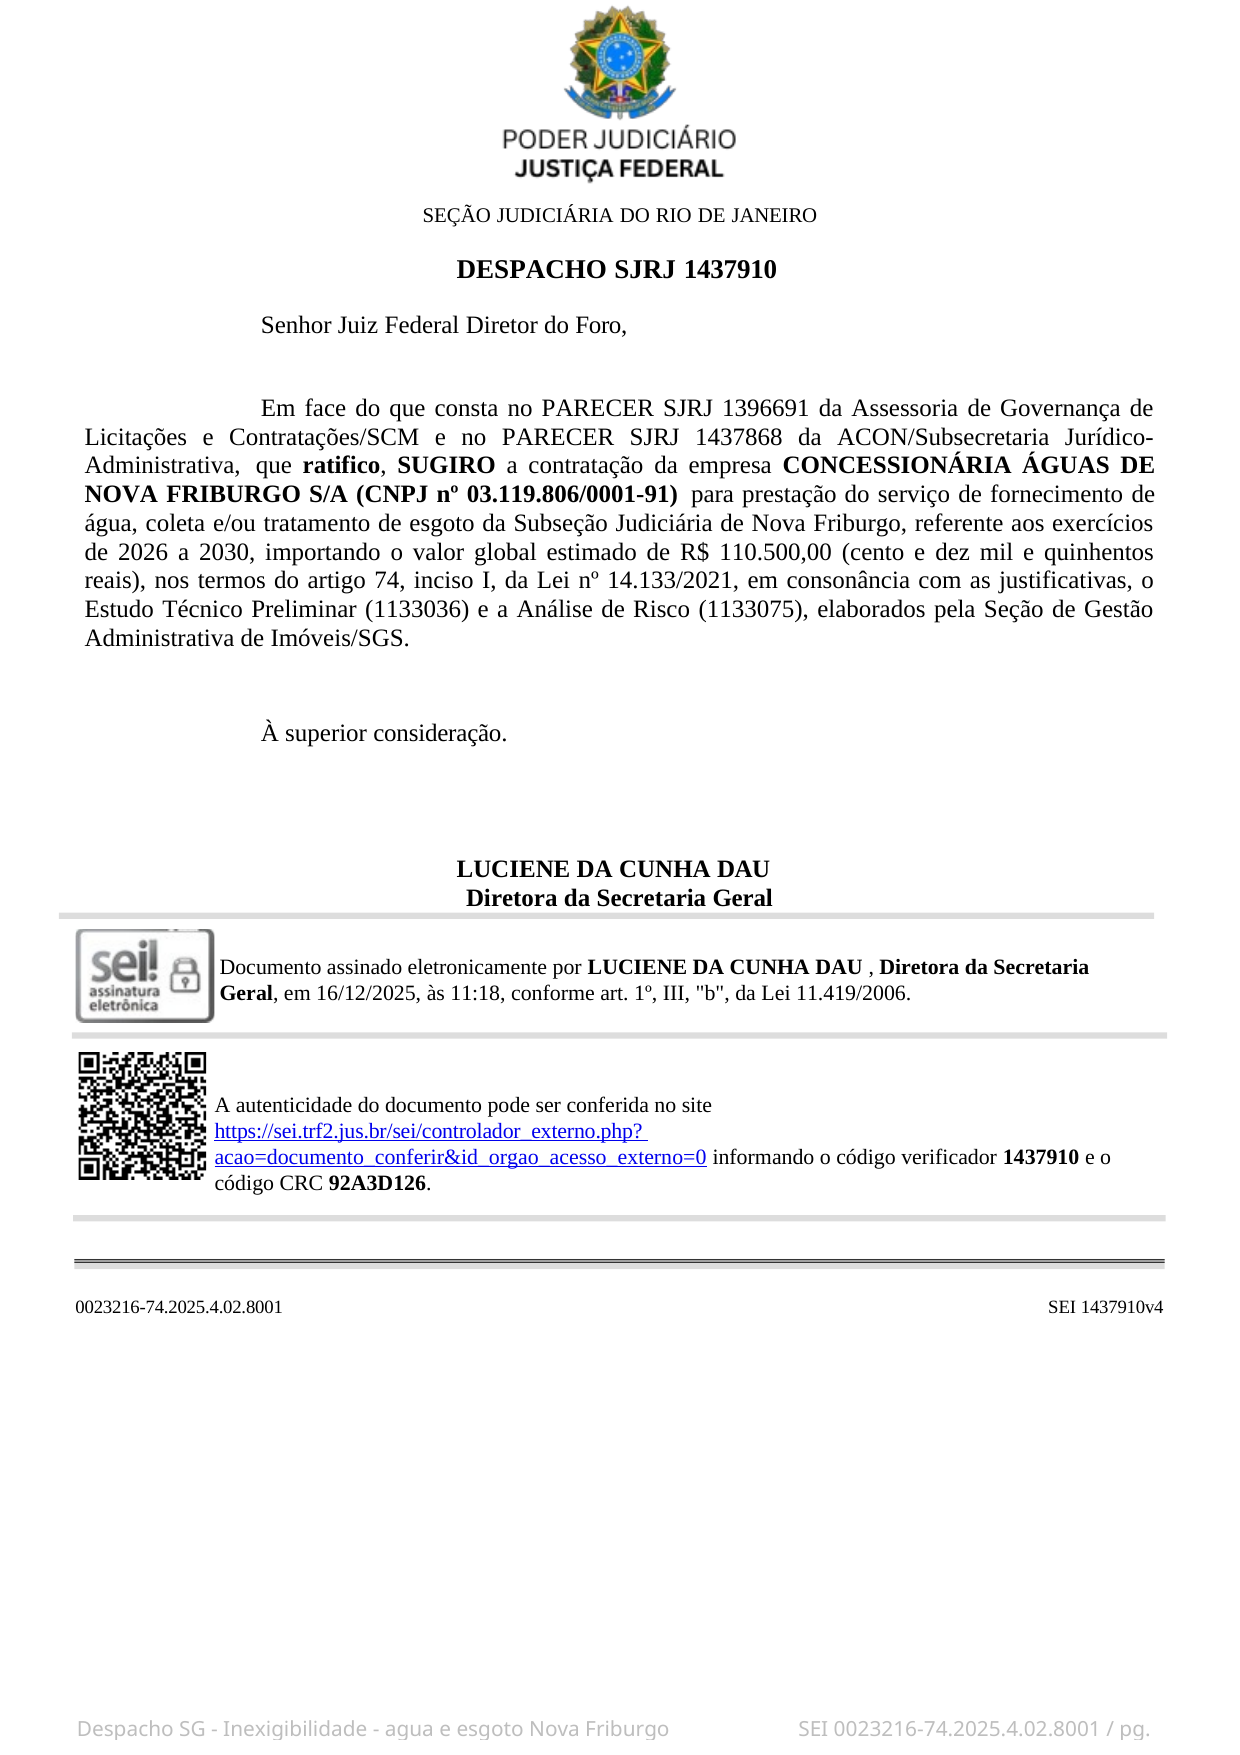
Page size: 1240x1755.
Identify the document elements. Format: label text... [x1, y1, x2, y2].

text Diretora da Secretaria Geral [466, 883, 1181, 912]
text 0023216-74.2025.4.02.8001 SEI 1437910v4 [59, 1296, 1180, 1317]
text SEÇÃO JUDICIÁRIA DO RIO DE JANEIRO [59, 203, 1181, 227]
text A autenticidade do documento pode ser conferida no site https://sei.trf2.jus.br/sei/controlador_externo.php? acao=documento_conferir&id_orgao_acesso_externo=0 informando o código verificador 1437910 e o código CRC 92A3D126. [214, 1092, 1134, 1195]
text À superior consideração. [261, 718, 1181, 747]
subtitle DESPACHO SJRJ 1437910 [456, 253, 1181, 285]
text Senhor Juiz Federal Diretor do Foro, [261, 311, 1181, 339]
text Em face do que consta no PARECER SJRJ 1396691 da Assessoria de Governança de Licitações e Contratações/SCM e no PARECER SJRJ 1437868 da ACON/Subsecretaria Jurídico- Administrativa, que ratifico, SUGIRO a contratação da empresa CONCESSIONÁRIA ÁGUAS DE NOVA FRIBURGO S/A (CNPJ nº 03.119.806/0001-91) para prestação do serviço de fornecimento de água, coleta e/ou tratamento de esgoto da Subseção Judiciária de Nova Friburgo, referente aos exercícios de 2026 a 2030, importando o valor global estimado de R$ 110.500,00 (cento e dez mil e quinhentos reais), nos termos do artigo 74, inciso I, da Lei nº 14.133/2021, em consonância com as justificativas, o Estudo Técnico Preliminar (1133036) e a Análise de Risco (1133075), elaborados pela Seção de Gestão Administrativa de Imóveis/SGS. [84, 393, 1155, 652]
text LUCIENE DA CUNHA DAU [456, 854, 1181, 883]
text Documento assinado eletronicamente por LUCIENE DA CUNHA DAU , Diretora da Secretaria Geral, em 16/12/2025, às 11:18, conforme art. 1º, III, "b", da Lei 11.419/2006. [219, 954, 1134, 1005]
